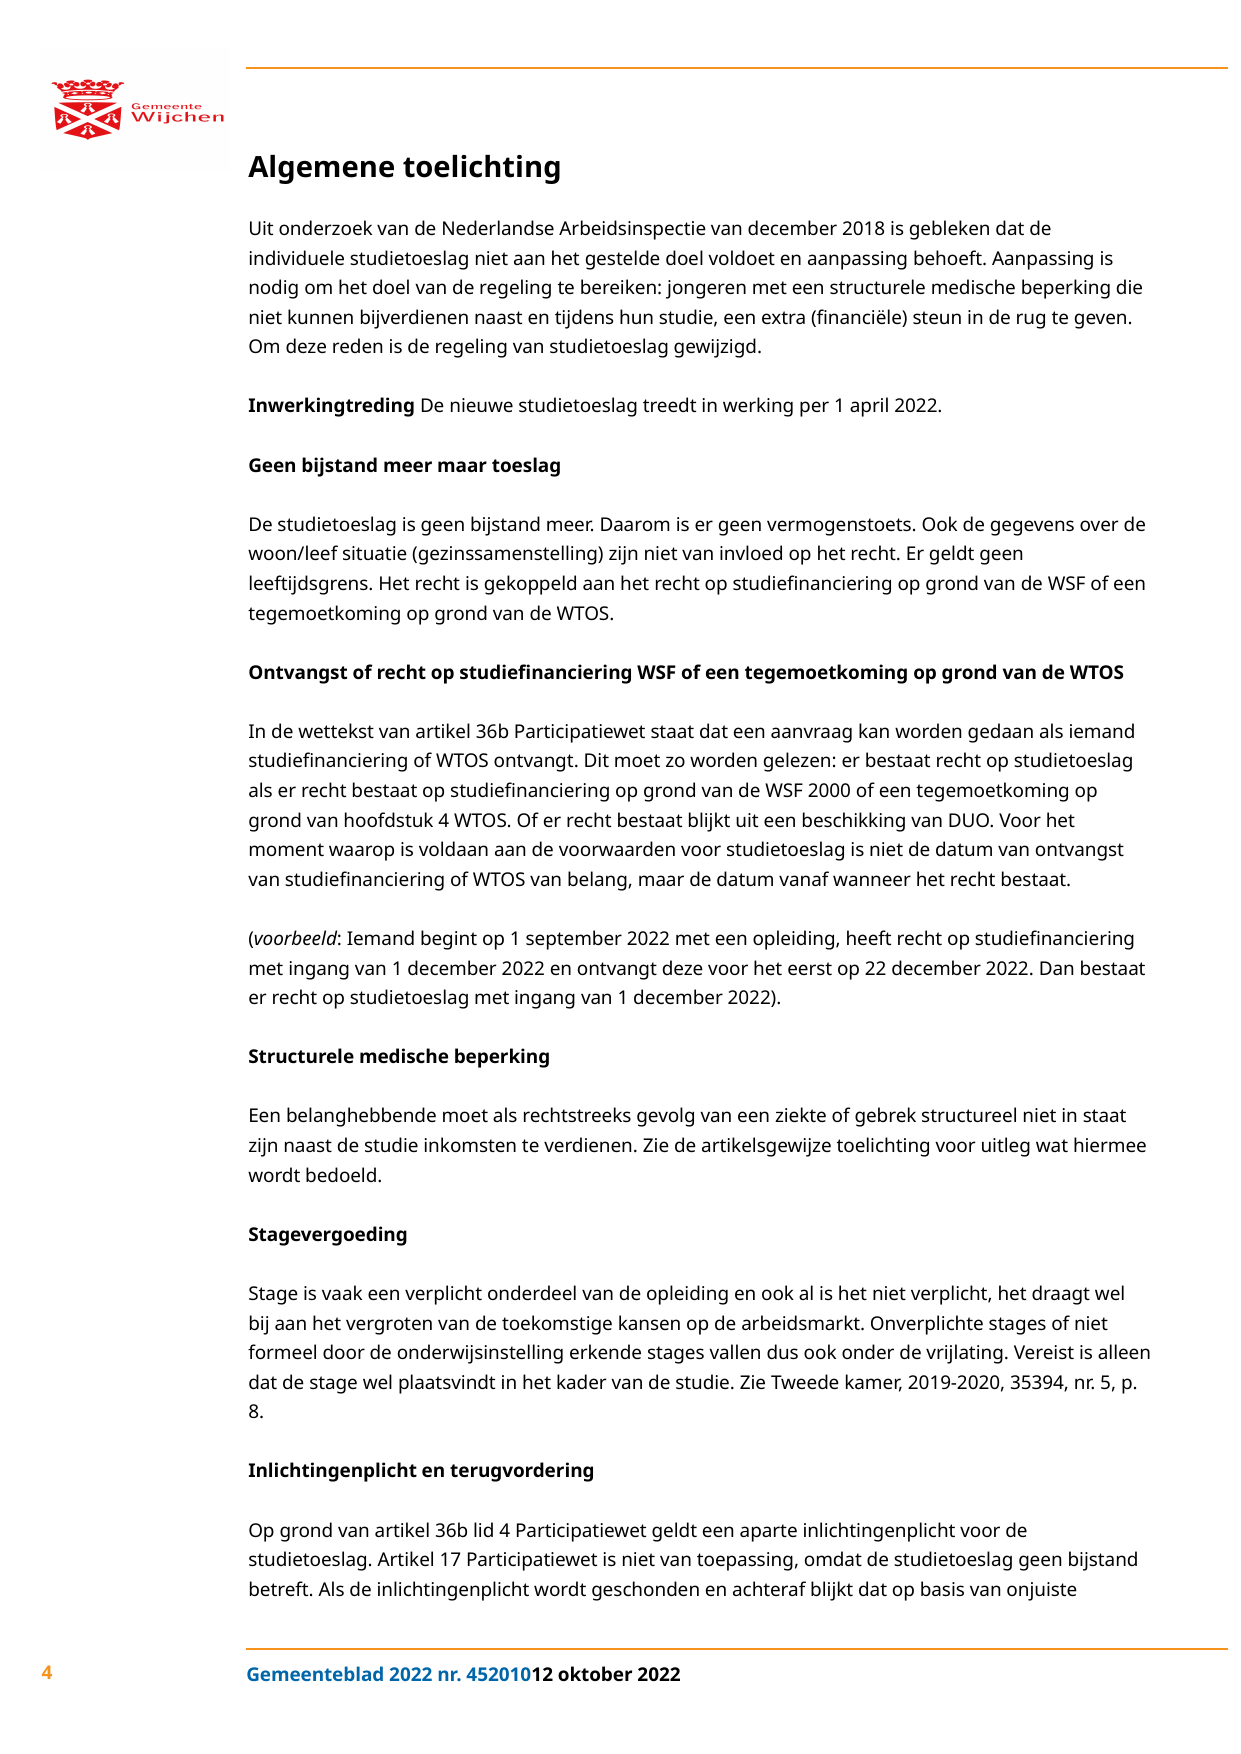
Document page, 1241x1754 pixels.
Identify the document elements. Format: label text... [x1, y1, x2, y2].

picture [41, 47, 231, 172]
text Stage is vaak een verplicht onderdeel van de opleiding en ook al is het niet verplicht, het draagt wel bij aan het vergroten van de toekomstige kansen op de arbeidsmarkt. Onverplichte stages of niet formeel door de onderwijsinstelling erkende stages vallen dus ook onder de vrijlating. Vereist is alleen dat de stage wel plaatsvindt in het kader van de studie. Zie Tweede kamer, 2019-2020, 35394, nr. 5, p. 8. [248, 1280, 1152, 1424]
text Structurele medische beperking [248, 1043, 1152, 1069]
text Geen bijstand meer maar toeslag [248, 452, 1152, 477]
text Op grond van artikel 36b lid 4 Participatiewet geldt een aparte inlichtingenplicht voor de studietoeslag. Artikel 17 Participatiewet is niet van toepassing, omdat de studietoeslag geen bijstand betreft. Als de inlichtingenplicht wordt geschonden en achteraf blijkt dat op basis van onjuiste [248, 1517, 1152, 1602]
text Ontvangst of recht op studiefinanciering WSF of een tegemoetkoming op grond van de WTOS [248, 659, 1152, 684]
text Uit onderzoek van de Nederlandse Arbeidsinspectie van december 2018 is gebleken dat de individuele studietoeslag niet aan het gestelde doel voldoet en aanpassing behoeft. Aanpassing is nodig om het doel van de regeling te bereiken: jongeren met een structurele medische beperking die niet kunnen bijverdienen naast en tijdens hun studie, een extra (financiële) steun in de rug te geven. Om deze reden is de regeling van studietoeslag gewijzigd. [248, 215, 1152, 359]
text De studietoeslag is geen bijstand meer. Daarom is er geen vermogenstoets. Ook de gegevens over de woon/leef situatie (gezinssamenstelling) zijn niet van invloed op het recht. Er geldt geen leeftijdsgrens. Het recht is gekoppeld aan het recht op studiefinanciering op grond van de WSF of een tegemoetkoming op grond van de WTOS. [248, 511, 1152, 625]
text (voorbeeld: Iemand begint op 1 september 2022 met een opleiding, heeft recht op studiefinanciering met ingang van 1 december 2022 en ontvangt deze voor het eerst op 22 december 2022. Dan bestaat er recht op studietoeslag met ingang van 1 december 2022). [248, 925, 1152, 1010]
text Stagevergoeding [248, 1221, 1152, 1247]
text Algemene toelichting [248, 146, 1152, 186]
text In de wettekst van artikel 36b Participatiewet staat dat een aanvraag kan worden gedaan als iemand studiefinanciering of WTOS ontvangt. Dit moet zo worden gelezen: er bestaat recht op studietoeslag als er recht bestaat op studiefinanciering op grond van de WSF 2000 of een tegemoetkoming op grond van hoofdstuk 4 WTOS. Of er recht bestaat blijkt uit een beschikking van DUO. Voor het moment waarop is voldaan aan de voorwaarden voor studietoeslag is niet de datum van ontvangst van studiefinanciering of WTOS van belang, maar de datum vanaf wanneer het recht bestaat. [248, 718, 1152, 892]
text Inwerkingtreding De nieuwe studietoeslag treedt in werking per 1 april 2022. [248, 393, 1152, 418]
text Een belanghebbende moet als rechtstreeks gevolg van een ziekte of gebrek structureel niet in staat zijn naast de studie inkomsten te verdienen. Zie de artikelsgewijze toelichting voor uitleg wat hiermee wordt bedoeld. [248, 1103, 1152, 1187]
text Inlichtingenplicht en terugvordering [248, 1458, 1152, 1483]
